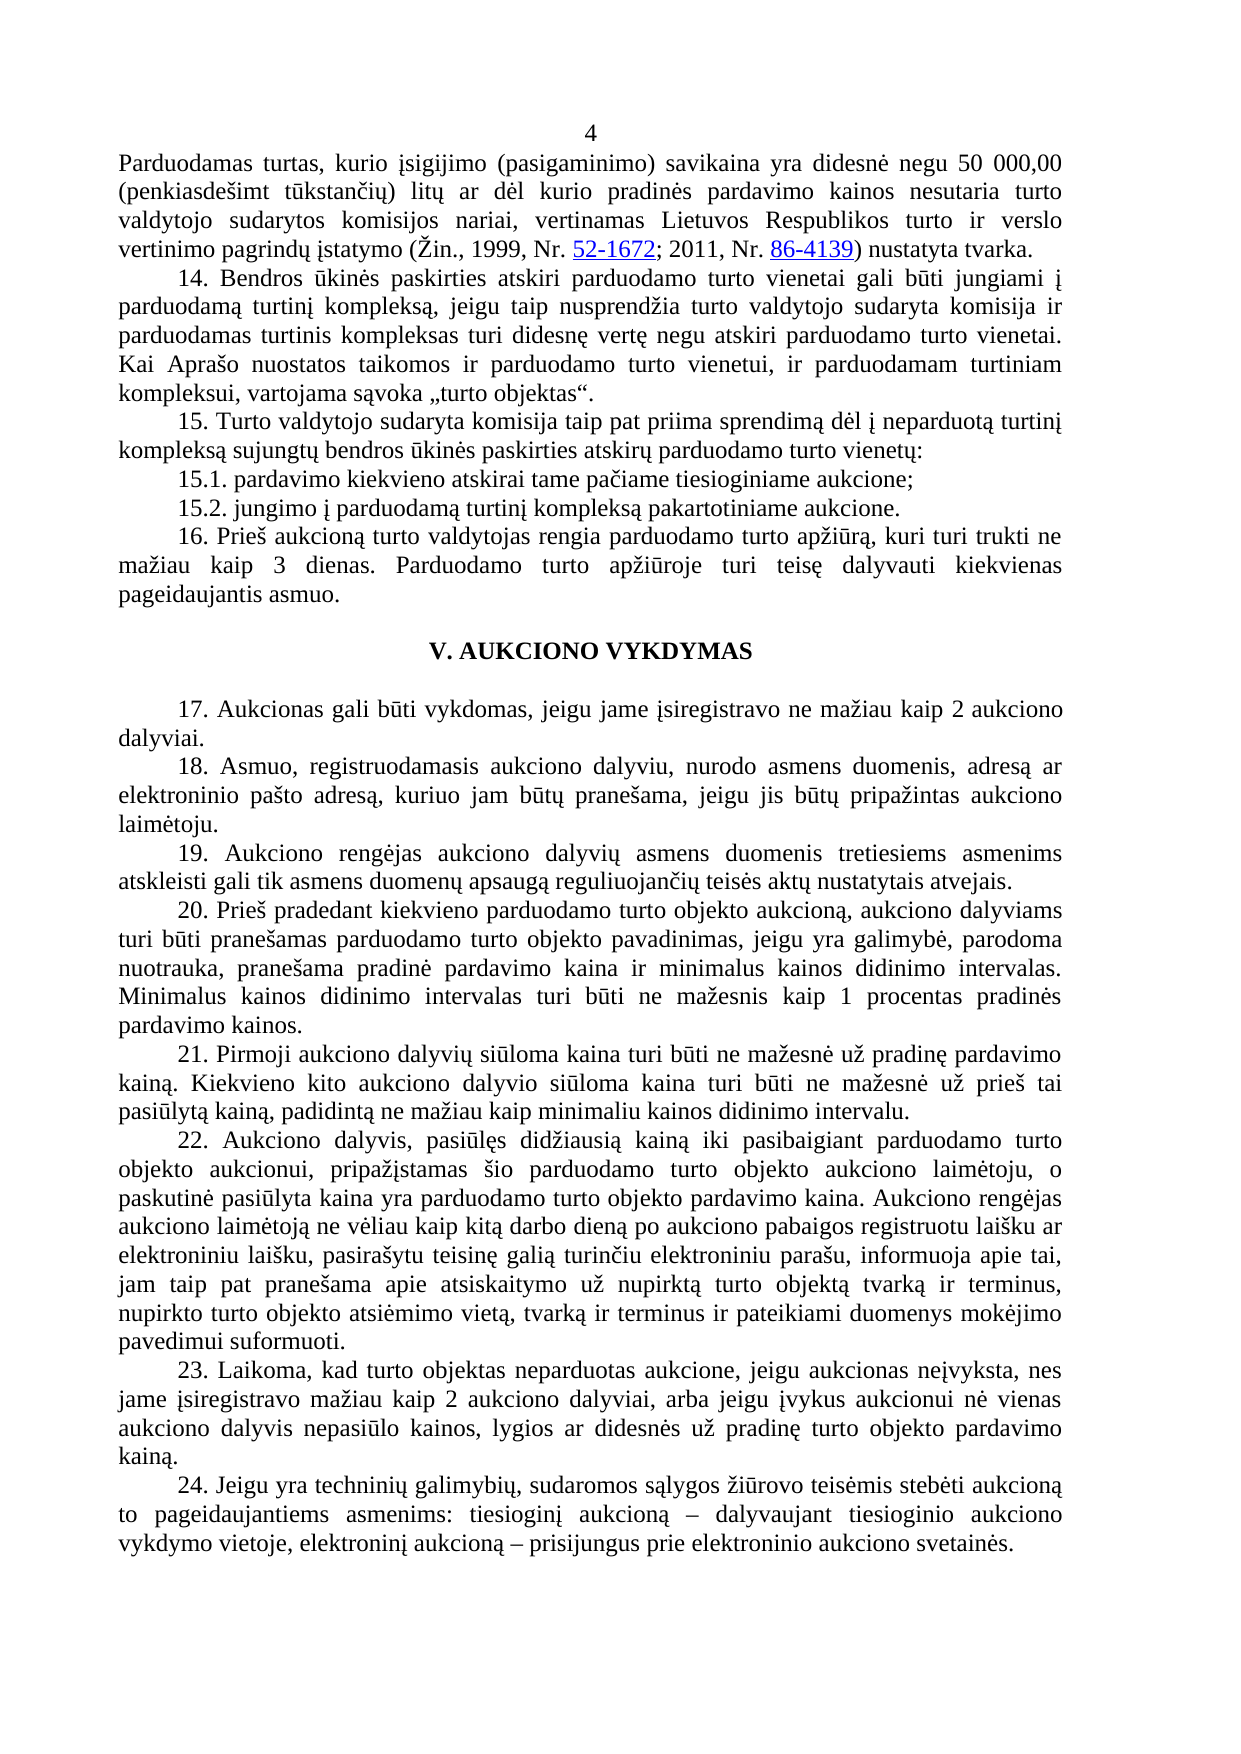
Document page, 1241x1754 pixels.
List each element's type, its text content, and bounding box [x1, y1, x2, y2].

text 17. Aukcionas gali būti vykdomas, jeigu jame įsiregistravo ne mažiau kaip 2 aukciono dalyviai. [118, 694, 1063, 751]
text 14. Bendros ūkinės paskirties atskiri parduodamo turto vienetai gali būti jungiami į parduodamą turtinį kompleksą, jeigu taip nusprendžia turto valdytojo sudaryta komisija ir parduodamas turtinis kompleksas turi didesnę vertę negu atskiri parduodamo turto vienetai. Kai Aprašo nuostatos taikomos ir parduodamo turto vienetui, ir parduodamam turtiniam kompleksui, vartojama sąvoka „turto objektas“. [118, 263, 1063, 406]
text 15. Turto valdytojo sudaryta komisija taip pat priima sprendimą dėl į neparduotą turtinį kompleksą sujungtų bendros ūkinės paskirties atskirų parduodamo turto vienetų: [118, 406, 1063, 464]
text 24. Jeigu yra techninių galimybių, sudaromos sąlygos žiūrovo teisėmis stebėti aukcioną to pageidaujantiems asmenims: tiesioginį aukcioną – dalyvaujant tiesioginio aukciono vykdymo vietoje, elektroninį aukcioną – prisijungus prie elektroninio aukciono svetainės. [118, 1470, 1063, 1556]
text V. AUKCIONO VYKDYMAS [118, 636, 1063, 665]
text 21. Pirmoji aukciono dalyvių siūloma kaina turi būti ne mažesnė už pradinę pardavimo kainą. Kiekvieno kito aukciono dalyvio siūloma kaina turi būti ne mažesnė už prieš tai pasiūlytą kainą, padidintą ne mažiau kaip minimaliu kainos didinimo intervalu. [118, 1039, 1063, 1125]
text 16. Prieš aukcioną turto valdytojas rengia parduodamo turto apžiūrą, kuri turi trukti ne mažiau kaip 3 dienas. Parduodamo turto apžiūroje turi teisę dalyvauti kiekvienas pageidaujantis asmuo. [118, 521, 1063, 608]
text 22. Aukciono dalyvis, pasiūlęs didžiausią kainą iki pasibaigiant parduodamo turto objekto aukcionui, pripažįstamas šio parduodamo turto objekto aukciono laimėtoju, o paskutinė pasiūlyta kaina yra parduodamo turto objekto pardavimo kaina. Aukciono rengėjas aukciono laimėtoją ne vėliau kaip kitą darbo dieną po aukciono pabaigos registruotu laišku ar elektroniniu laišku, pasirašytu teisinę galią turinčiu elektroniniu parašu, informuoja apie tai, jam taip pat pranešama apie atsiskaitymo už nupirktą turto objektą tvarką ir terminus, nupirkto turto objekto atsiėmimo vietą, tvarką ir terminus ir pateikiami duomenys mokėjimo pavedimui suformuoti. [118, 1125, 1063, 1355]
text 15.1. pardavimo kiekvieno atskirai tame pačiame tiesioginiame aukcione; [118, 464, 1063, 493]
text 18. Asmuo, registruodamasis aukciono dalyviu, nurodo asmens duomenis, adresą ar elektroninio pašto adresą, kuriuo jam būtų pranešama, jeigu jis būtų pripažintas aukciono laimėtoju. [118, 751, 1063, 838]
text Parduodamas turtas, kurio įsigijimo (pasigaminimo) savikaina yra didesnė negu 50 000,00 (penkiasdešimt tūkstančių) litų ar dėl kurio pradinės pardavimo kainos nesutaria turto valdytojo sudarytos komisijos nariai, vertinamas Lietuvos Respublikos turto ir verslo vertinimo pagrindų įstatymo (Žin., 1999, Nr. 52-1672; 2011, Nr. 86-4139) nustatyta tvarka. [118, 148, 1063, 263]
text 23. Laikoma, kad turto objektas neparduotas aukcione, jeigu aukcionas neįvyksta, nes jame įsiregistravo mažiau kaip 2 aukciono dalyviai, arba jeigu įvykus aukcionui nė vienas aukciono dalyvis nepasiūlo kainos, lygios ar didesnės už pradinę turto objekto pardavimo kainą. [118, 1355, 1063, 1470]
text 15.2. jungimo į parduodamą turtinį kompleksą pakartotiniame aukcione. [118, 493, 1063, 521]
text 20. Prieš pradedant kiekvieno parduodamo turto objekto aukcioną, aukciono dalyviams turi būti pranešamas parduodamo turto objekto pavadinimas, jeigu yra galimybė, parodoma nuotrauka, pranešama pradinė pardavimo kaina ir minimalus kainos didinimo intervalas. Minimalus kainos didinimo intervalas turi būti ne mažesnis kaip 1 procentas pradinės pardavimo kainos. [118, 895, 1063, 1039]
text 19. Aukciono rengėjas aukciono dalyvių asmens duomenis tretiesiems asmenims atskleisti gali tik asmens duomenų apsaugą reguliuojančių teisės aktų nustatytais atvejais. [118, 838, 1063, 895]
